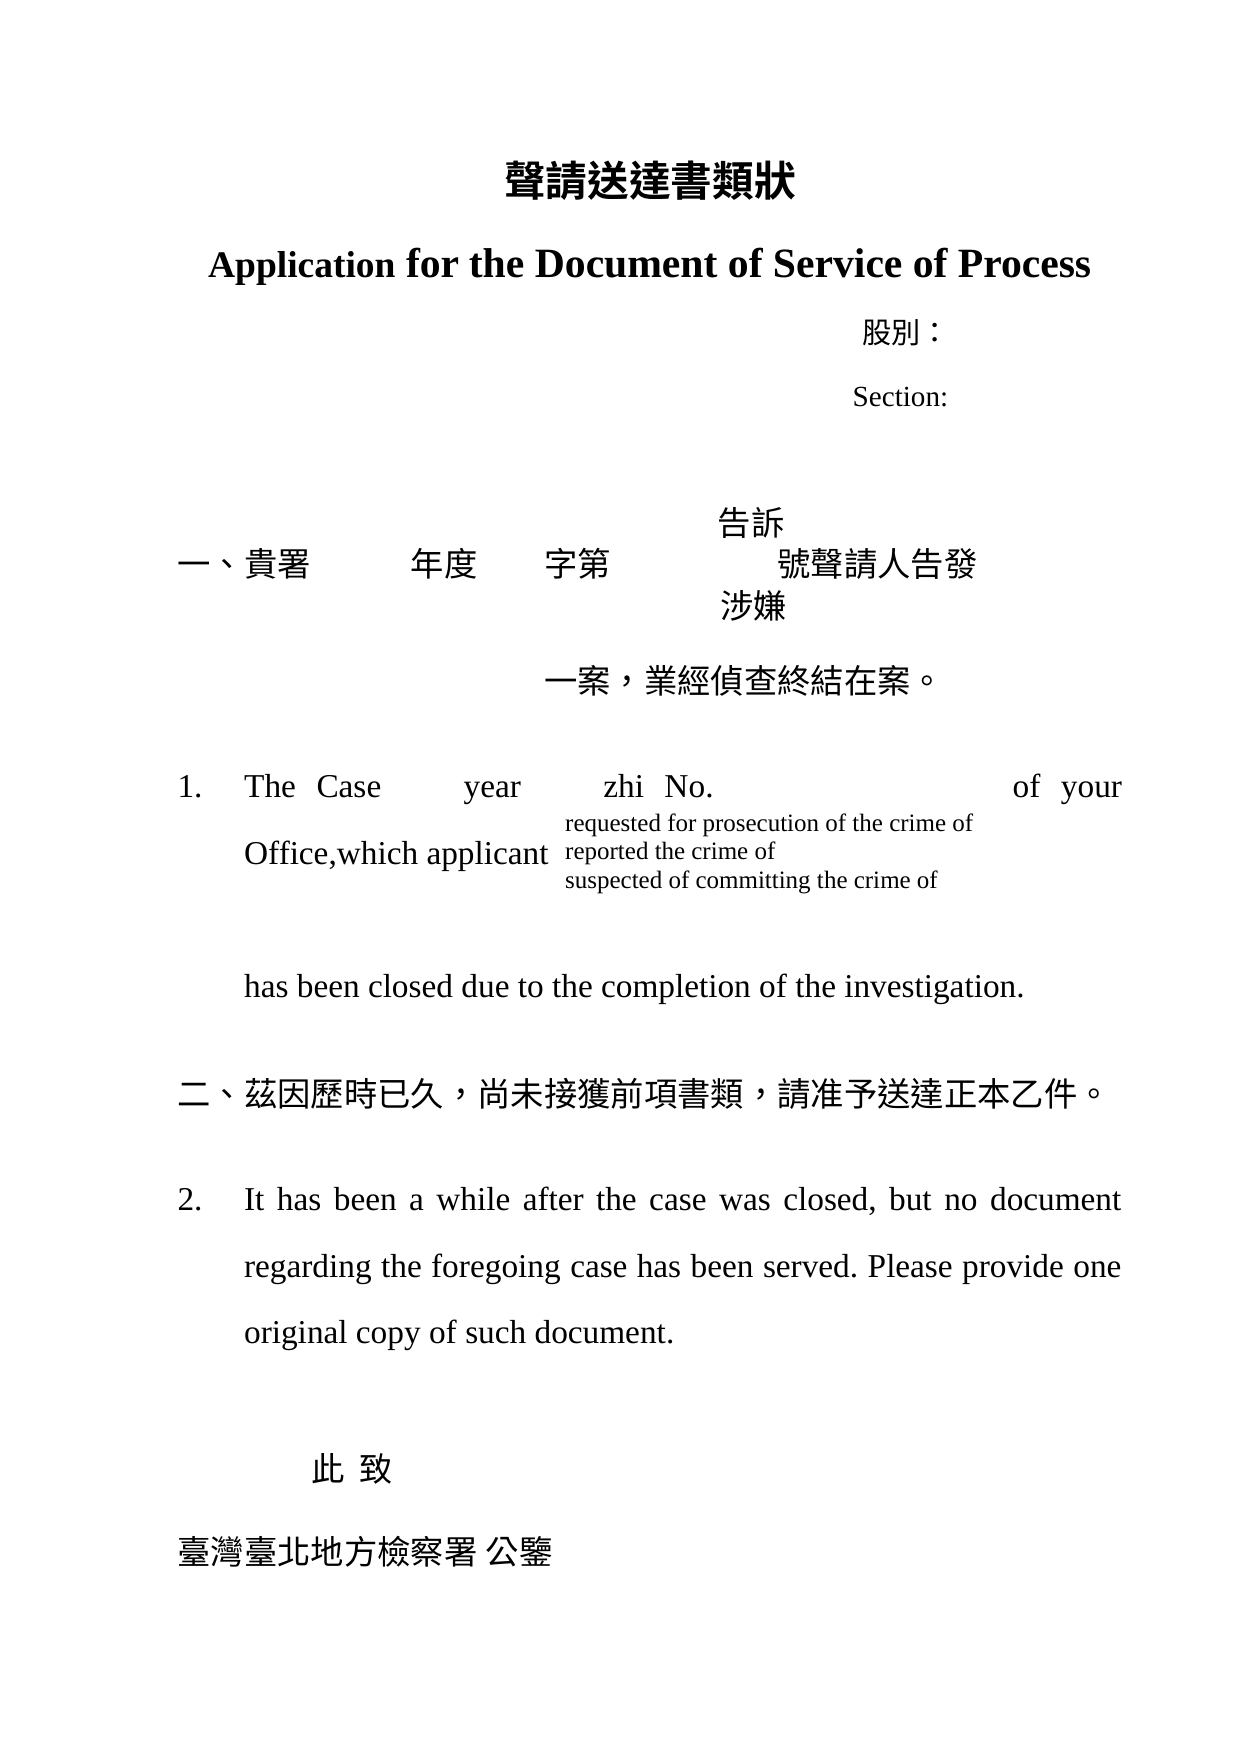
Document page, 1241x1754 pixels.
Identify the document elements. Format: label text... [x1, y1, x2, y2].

text has been closed due to the completion of the investigation. [227, 944, 1122, 1011]
text 一、貴署 年度 字第 號聲請人告發 [177, 543, 1122, 585]
text 臺灣臺北地方檢察署 公鑒 [177, 1498, 1122, 1581]
text 聲請送達書類狀 [177, 148, 1122, 208]
text requested for prosecution of the crime of [565, 808, 1032, 836]
text Section: [177, 379, 1122, 413]
text 2. It has been a while after the case was closed, but no document regarding the foregoing case has been served. Please provide one original copy of such document. [177, 1157, 1122, 1357]
text 此 致 [177, 1414, 1122, 1498]
text reported the crime of [565, 836, 1032, 865]
text 股別： [177, 310, 1122, 352]
text 涉嫌 [912, 585, 1122, 627]
text Application for the Document of Service of Process [177, 238, 1122, 286]
text 告訴 [910, 502, 1122, 543]
text 1. The Case year zhi No. of your Office,which applicant [177, 744, 1122, 944]
text suspected of committing the crime of [565, 865, 1032, 894]
text 二、茲因歷時已久，尚未接獲前項書類，請准予送達正本乙件。 [177, 1040, 1122, 1123]
text 一案，業經偵查終結在案。 [177, 627, 1122, 710]
